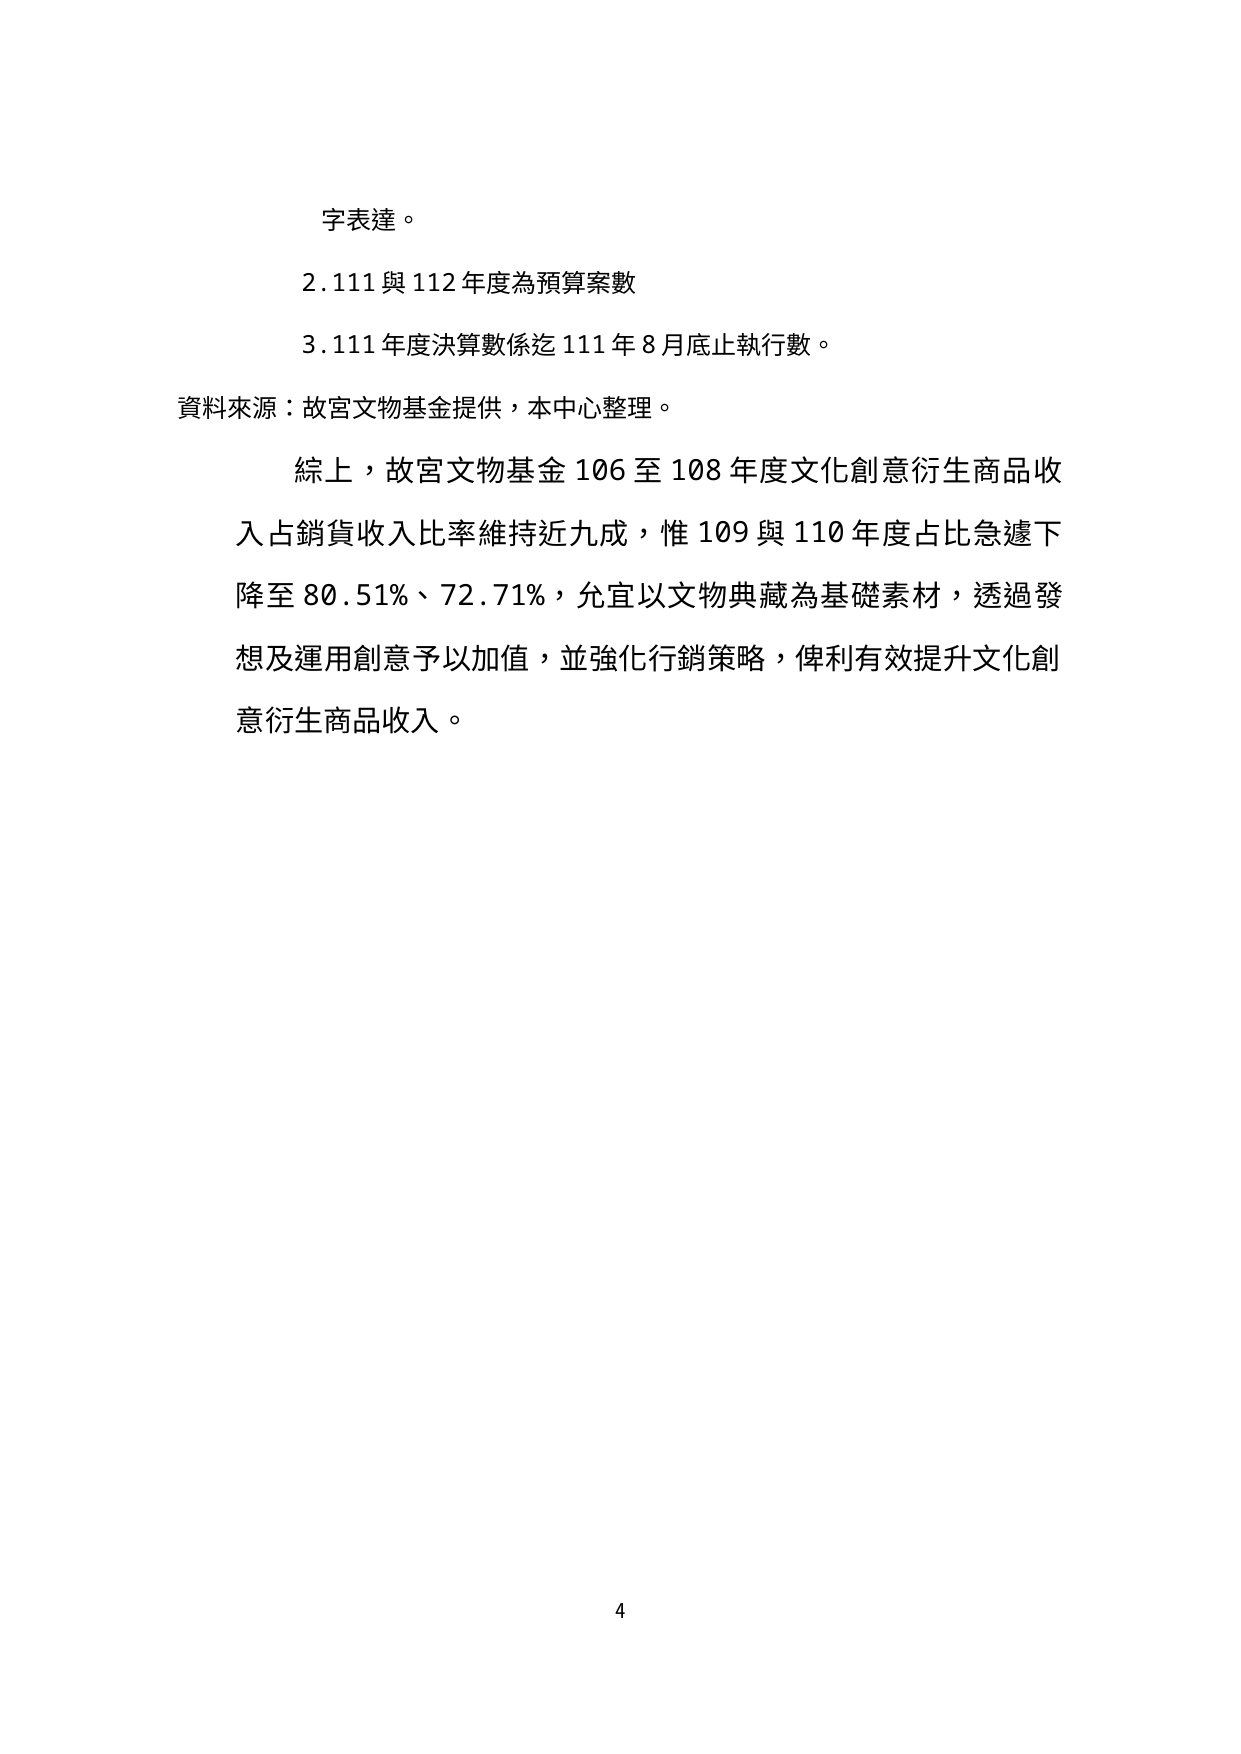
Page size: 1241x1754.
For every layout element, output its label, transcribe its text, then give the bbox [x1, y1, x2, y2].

text 字表達。 [177, 177, 1063, 240]
text 2.111與112年度為預算案數 [301, 240, 1063, 302]
text 資料來源：故宮文物基金提供，本中心整理。 [177, 365, 1063, 427]
text 綜上，故宮文物基金106至108年度文化創意衍生商品收入占銷貨收入比率維持近九成，惟109與110年度占比急遽下降至80.51%、72.71%，允宜以文物典藏為基礎素材，透過發想及運用創意予以加值，並強化行銷策略，俾利有效提升文化創意衍生商品收入。 [236, 427, 1063, 740]
text 3.111年度決算數係迄111年8月底止執行數。 [301, 302, 1063, 365]
